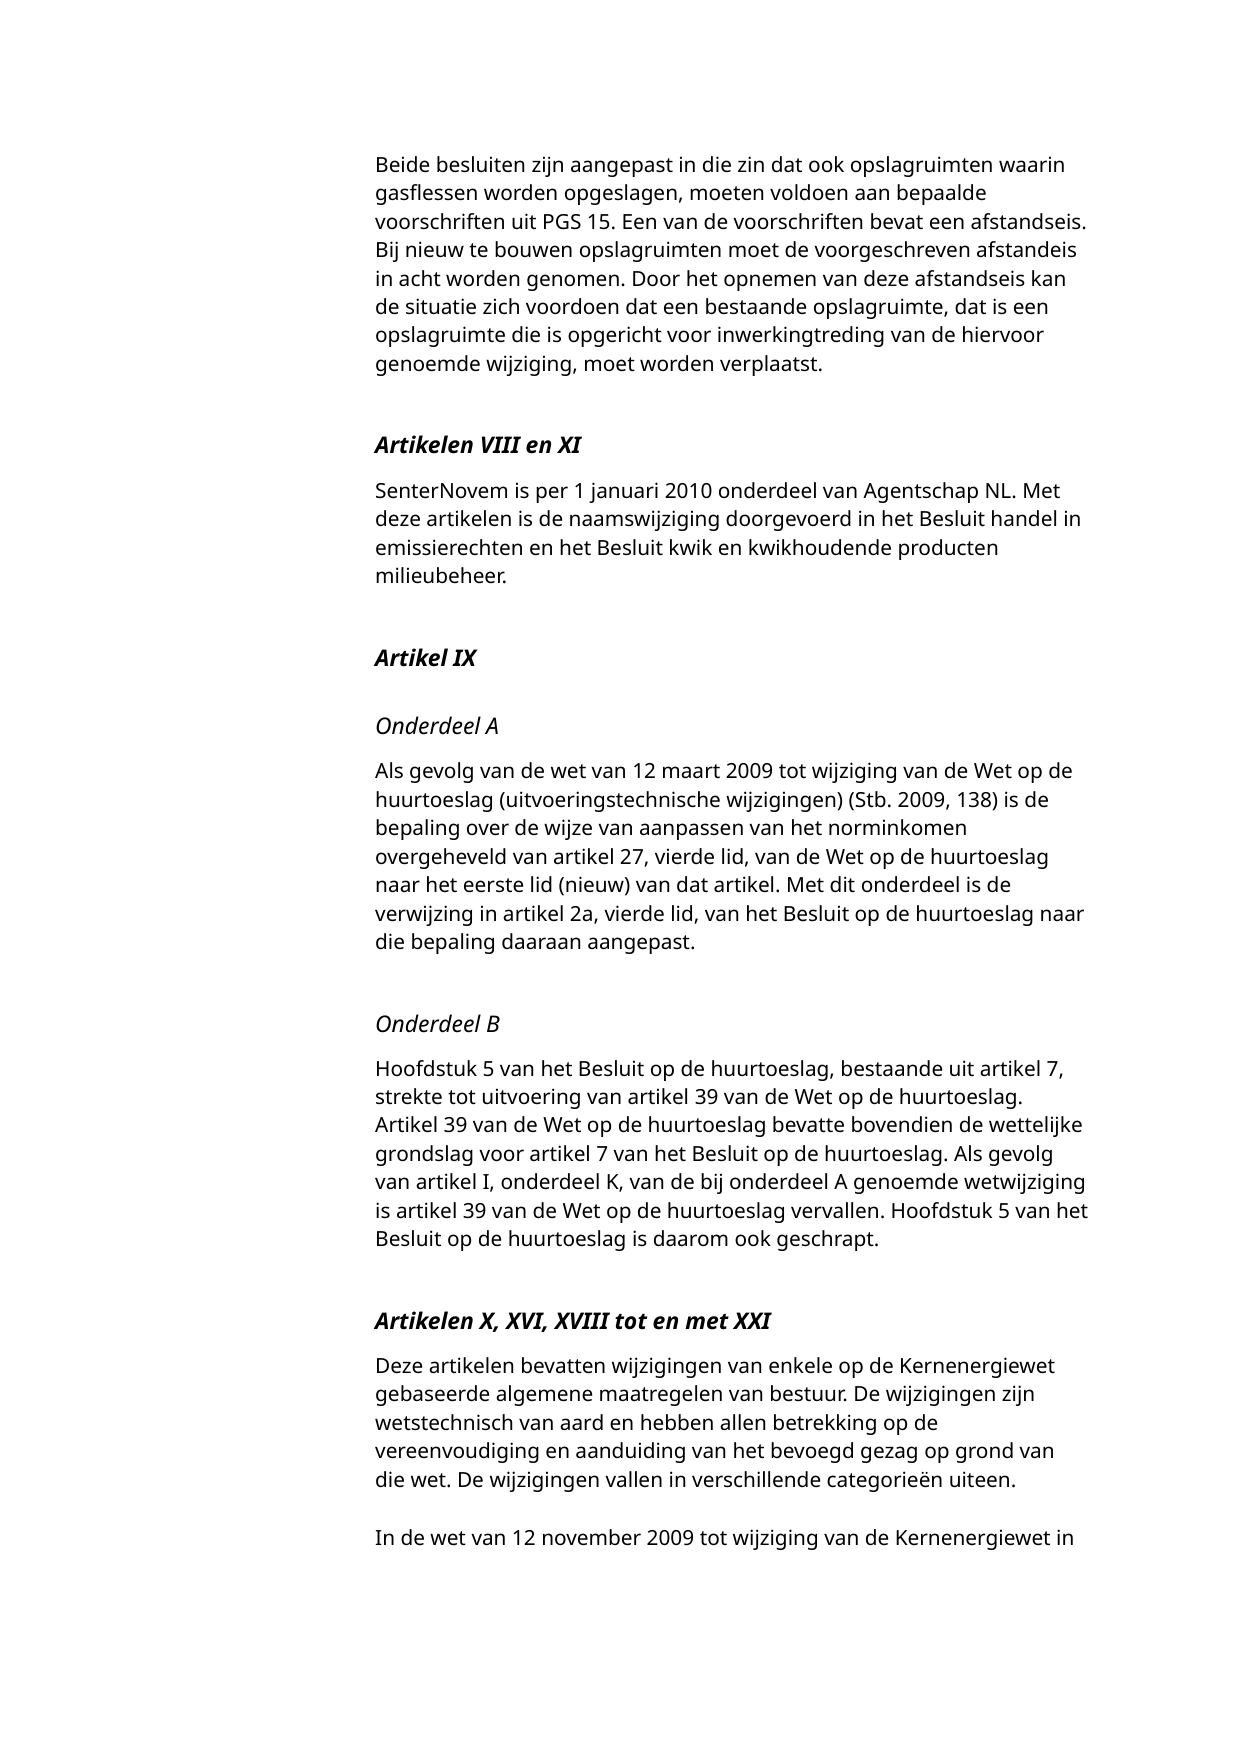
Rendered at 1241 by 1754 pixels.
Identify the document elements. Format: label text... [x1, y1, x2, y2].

subtitle Artikel IX [375, 641, 1090, 673]
subtitle Artikelen X, XVI, XVIII tot en met XXI [375, 1305, 1090, 1336]
text SenterNovem is per 1 januari 2010 onderdeel van Agentschap NL. Met deze artikelen is de naamswijziging doorgevoerd in het Besluit handel in emissierechten en het Besluit kwik en kwikhoudende producten milieubeheer. [375, 476, 1090, 589]
text Als gevolg van de wet van 12 maart 2009 tot wijziging van de Wet op de huurtoeslag (uitvoeringstechnische wijzigingen) (Stb. 2009, 138) is de bepaling over de wijze van aanpassen van het norminkomen overgeheveld van artikel 27, vierde lid, van de Wet op de huurtoeslag naar het eerste lid (nieuw) van dat artikel. Met dit onderdeel is de verwijzing in artikel 2a, vierde lid, van het Besluit op de huurtoeslag naar die bepaling daaraan aangepast. [375, 756, 1090, 956]
text In de wet van 12 november 2009 tot wijziging van de Kernenergiewet in [375, 1523, 1090, 1551]
text Deze artikelen bevatten wijzigingen van enkele op de Kernenergiewet gebaseerde algemene maatregelen van bestuur. De wijzigingen zijn wetstechnisch van aard en hebben allen betrekking op de vereenvoudiging en aanduiding van het bevoegd gezag op grond van die wet. De wijzigingen vallen in verschillende categorieën uiteen. [375, 1351, 1090, 1493]
text Hoofdstuk 5 van het Besluit op de huurtoeslag, bestaande uit artikel 7, strekte tot uitvoering van artikel 39 van de Wet op de huurtoeslag. Artikel 39 van de Wet op de huurtoeslag bevatte bovendien de wettelijke grondslag voor artikel 7 van het Besluit op de huurtoeslag. Als gevolg van artikel I, onderdeel K, van de bij onderdeel A genoemde wetwijziging is artikel 39 van de Wet op de huurtoeslag vervallen. Hoofdstuk 5 van het Besluit op de huurtoeslag is daarom ook geschrapt. [375, 1054, 1090, 1253]
subtitle Artikelen VIII en XI [375, 429, 1090, 461]
text Beide besluiten zijn aangepast in die zin dat ook opslagruimten waarin gasflessen worden opgeslagen, moeten voldoen aan bepaalde voorschriften uit PGS 15. Een van de voorschriften bevat een afstandseis. Bij nieuw te bouwen opslagruimten moet de voorgeschreven afstandeis in acht worden genomen. Door het opnemen van deze afstandseis kan de situatie zich voordoen dat een bestaande opslagruimte, dat is een opslagruimte die is opgericht voor inwerkingtreding van de hiervoor genoemde wijziging, moet worden verplaatst. [375, 150, 1090, 377]
subtitle Onderdeel A [375, 710, 1090, 741]
subtitle Onderdeel B [375, 1007, 1090, 1039]
